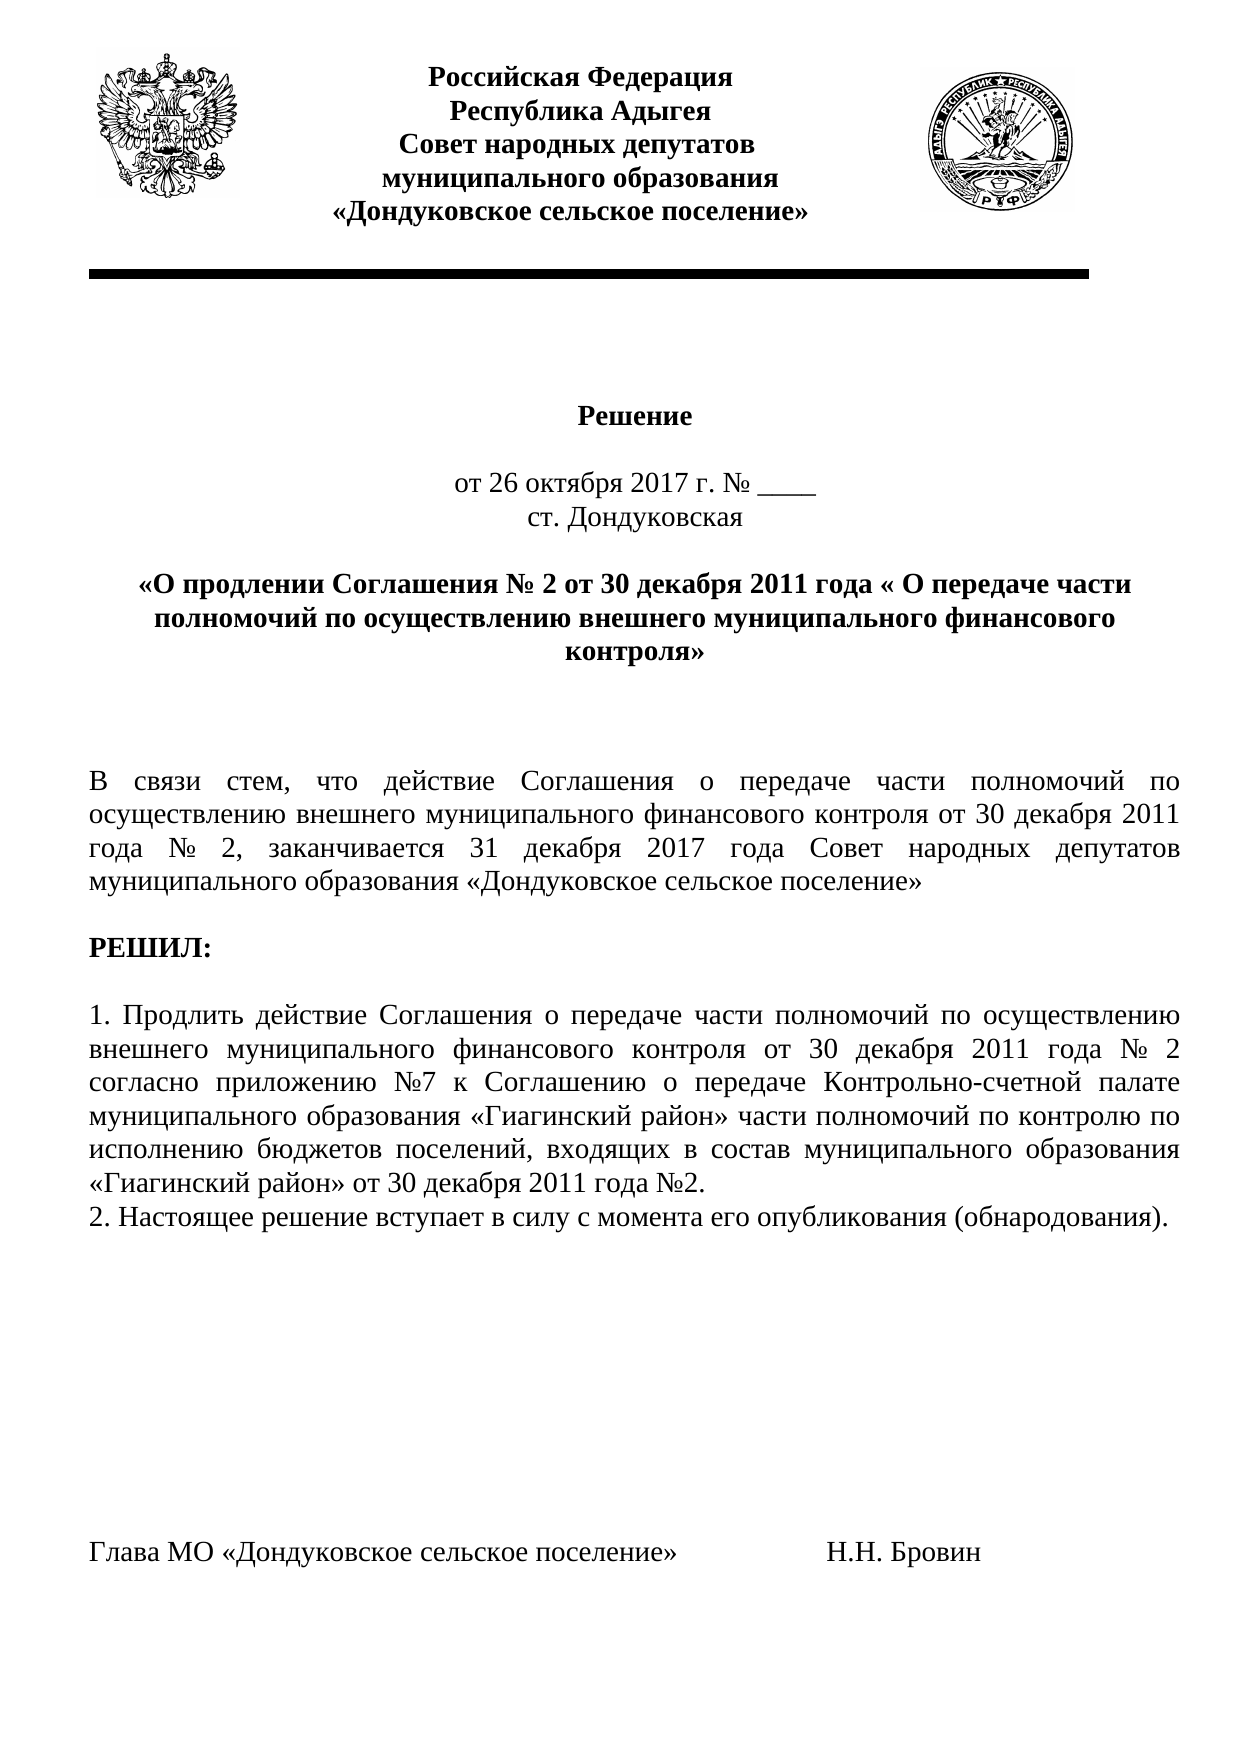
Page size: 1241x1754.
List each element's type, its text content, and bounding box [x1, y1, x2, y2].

text ст. Дондуковская [89, 499, 1181, 533]
text Республика Адыгея [241, 93, 920, 126]
text Совет народных депутатов [241, 126, 920, 160]
picture [95, 47, 241, 200]
text «О продлении Соглашения № 2 от 30 декабря 2011 года « О передаче части полномочий по осуществлению внешнего муниципального финансового контроля» [89, 566, 1181, 667]
text Решение [89, 398, 1181, 432]
text «Дондуковское сельское поселение» [89, 193, 1181, 227]
text [1075, 126, 1181, 160]
text РЕШИЛ: [89, 930, 1181, 964]
text от 26 октября 2017 г. № ____ [89, 466, 1181, 499]
text В связи стем, что действие Соглашения о передаче части полномочий по осуществлению внешнего муниципального финансового контроля от 30 декабря 2011 года № 2, заканчивается 31 декабря 2017 года Совет народных депутатов муниципального образования «Дондуковское сельское поселение» [89, 763, 1181, 897]
text 2. Настоящее решение вступает в силу с момента его опубликования (обнародования). [89, 1199, 1181, 1232]
title Российская Федерация [241, 59, 1181, 93]
text 1. Продлить действие Соглашения о передаче части полномочий по осуществлению внешнего муниципального финансового контроля от 30 декабря 2011 года № 2 согласно приложению №7 к Соглашению о передаче Контрольно-счетной палате муниципального образования «Гиагинский район» части полномочий по контролю по исполнению бюджетов поселений, входящих в состав муниципального образования «Гиагинский район» от 30 декабря 2011 года №2. [89, 997, 1181, 1199]
text [1075, 160, 1181, 193]
text [1075, 93, 1181, 126]
text Глава МО «Дондуковское сельское поселение» Н.Н. Бровин [89, 1534, 1181, 1568]
text муниципального образования [241, 160, 920, 193]
